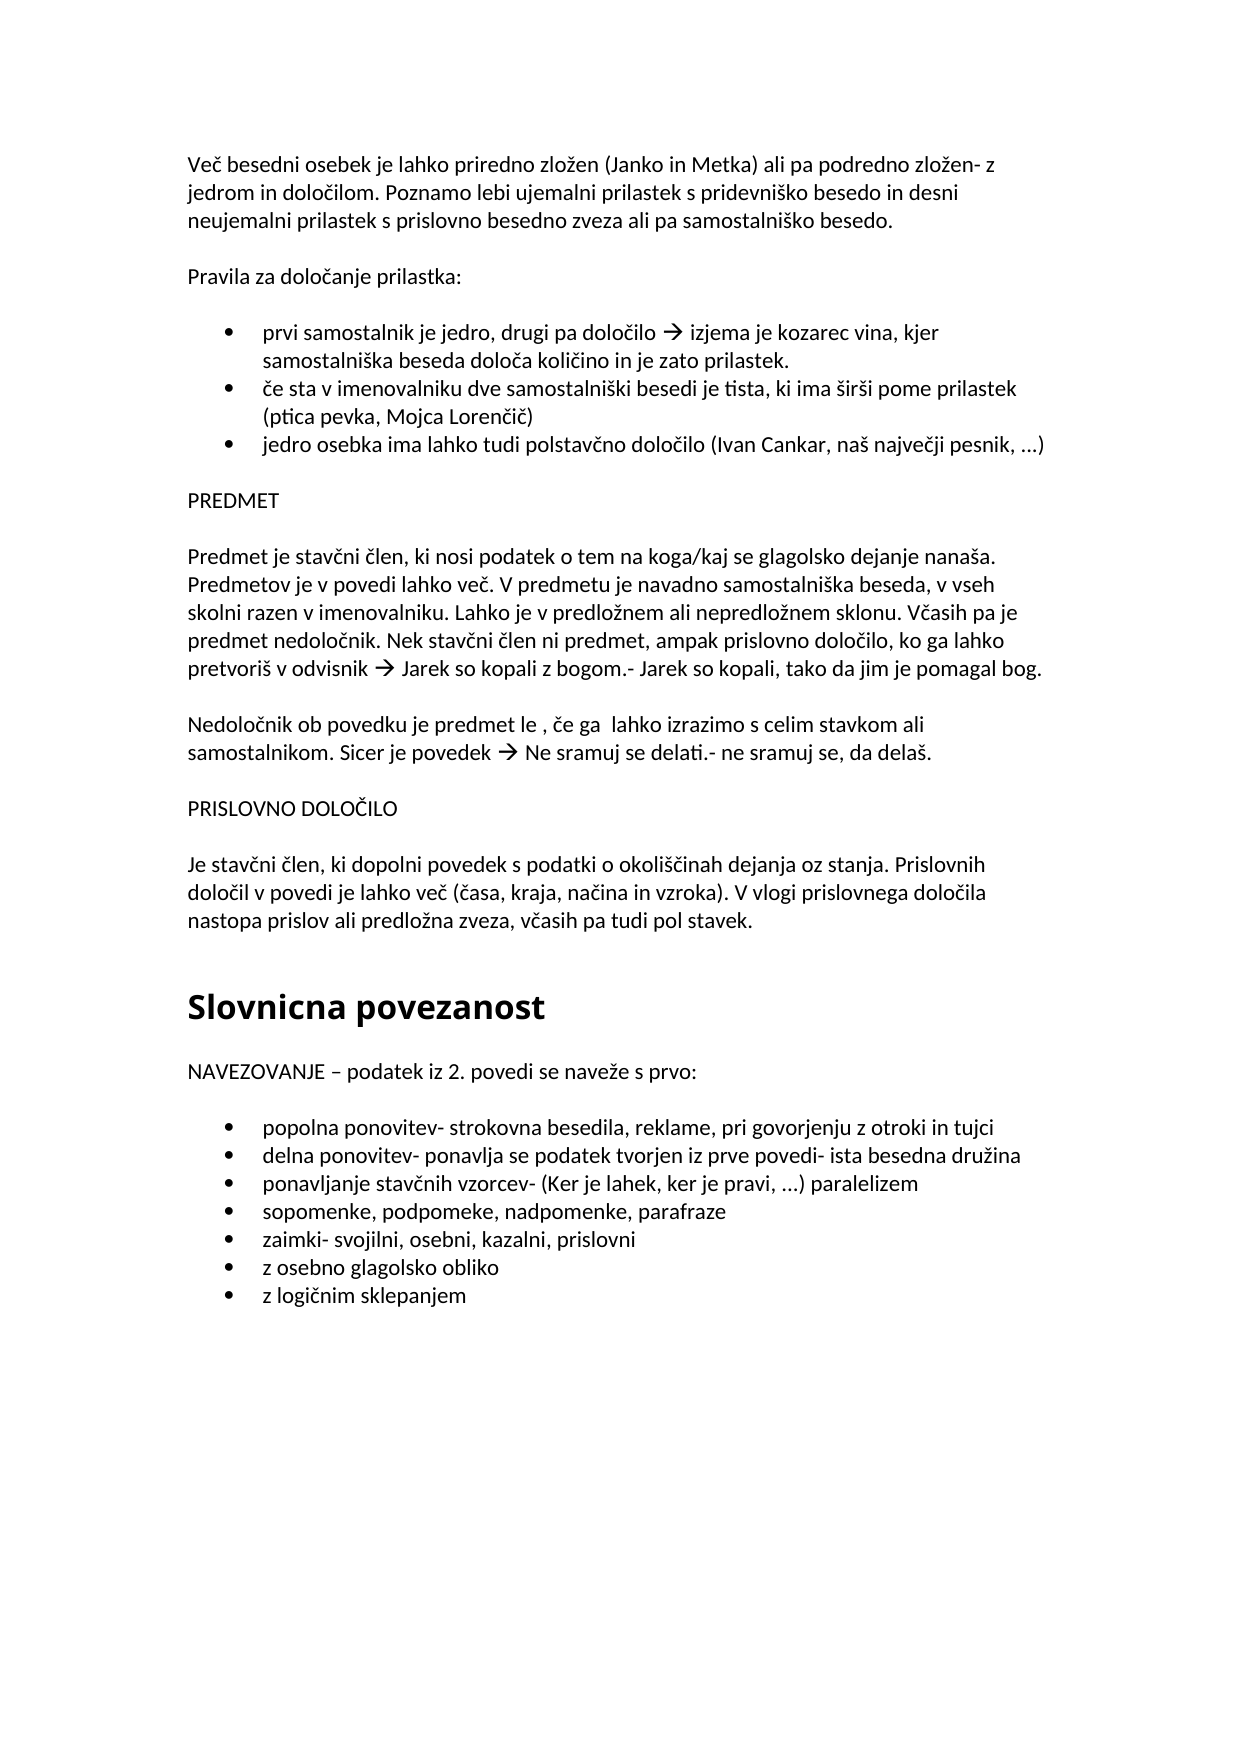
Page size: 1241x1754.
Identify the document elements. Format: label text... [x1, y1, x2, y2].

list sopomenke, podpomeke, nadpomenke, parafraze [225, 1197, 1053, 1225]
text Predmet je stavčni člen, ki nosi podatek o tem na koga/kaj se glagolsko dejanje nanaša. Predmetov je v povedi lahko več. V predmetu je navadno samostalniška beseda, v vseh skolni razen v imenovalniku. Lahko je v predložnem ali nepredložnem sklonu. Včasih pa je predmet nedoločnik. Nek stavčni člen ni predmet, ampak prislovno določilo, ko ga lahko pretvoriš v odvisnik  Jarek so kopali z bogom.- Jarek so kopali, tako da jim je pomagal bog. [187, 542, 1053, 682]
list zaimki- svojilni, osebni, kazalni, prislovni [225, 1225, 1053, 1253]
text PRISLOVNO DOLOČILO [187, 794, 1053, 822]
subtitle Slovnicna povezanost [187, 983, 1053, 1029]
list popolna ponovitev- strokovna besedila, reklame, pri govorjenju z otroki in tujci [225, 1113, 1053, 1141]
list če sta v imenovalniku dve samostalniški besedi je tista, ki ima širši pome prilastek (ptica pevka, Mojca Lorenčič) [225, 374, 1053, 430]
list z osebno glagolsko obliko [225, 1253, 1053, 1281]
text NAVEZOVANJE – podatek iz 2. povedi se naveže s prvo: [187, 1057, 1053, 1085]
text Je stavčni člen, ki dopolni povedek s podatki o okoliščinah dejanja oz stanja. Prislovnih določil v povedi je lahko več (časa, kraja, načina in vzroka). V vlogi prislovnega določila nastopa prislov ali predložna zveza, včasih pa tudi pol stavek. [187, 851, 1053, 934]
list z logičnim sklepanjem [225, 1281, 1053, 1309]
list prvi samostalnik je jedro, drugi pa določilo  izjema je kozarec vina, kjer samostalniška beseda določa količino in je zato prilastek. [225, 318, 1053, 374]
text Pravila za določanje prilastka: [187, 262, 1053, 290]
text Več besedni osebek je lahko priredno zložen (Janko in Metka) ali pa podredno zložen- z jedrom in določilom. Poznamo lebi ujemalni prilastek s pridevniško besedo in desni neujemalni prilastek s prislovno besedno zveza ali pa samostalniško besedo. [187, 150, 1053, 234]
text PREDMET [187, 486, 1053, 514]
list delna ponovitev- ponavlja se podatek tvorjen iz prve povedi- ista besedna družina [225, 1141, 1053, 1169]
text Nedoločnik ob povedku je predmet le , če ga lahko izrazimo s celim stavkom ali samostalnikom. Sicer je povedek  Ne sramuj se delati.- ne sramuj se, da delaš. [187, 710, 1053, 766]
list jedro osebka ima lahko tudi polstavčno določilo (Ivan Cankar, naš največji pesnik, ...) [225, 430, 1053, 458]
list ponavljanje stavčnih vzorcev- (Ker je lahek, ker je pravi, ...) paralelizem [225, 1169, 1053, 1197]
